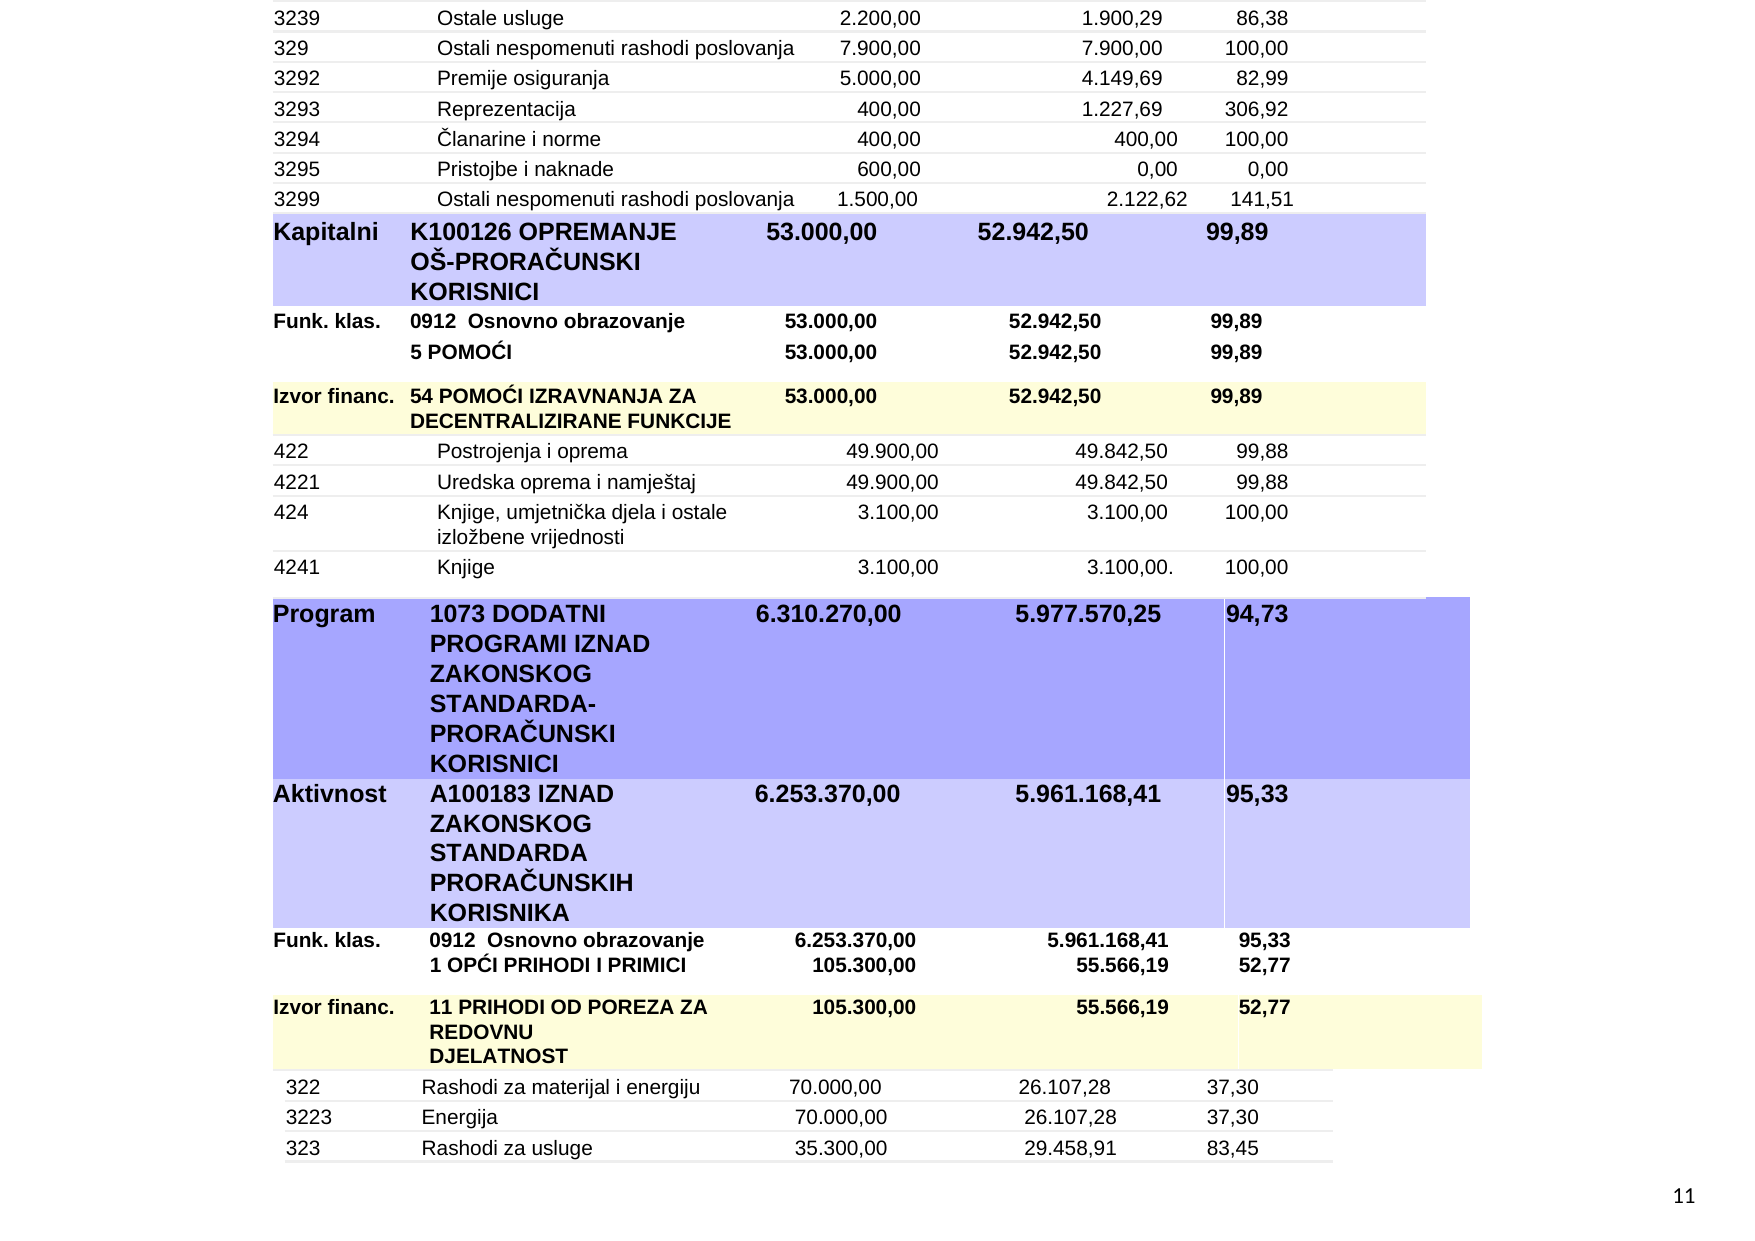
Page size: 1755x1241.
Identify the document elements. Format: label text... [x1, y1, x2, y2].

table_cell 55.566,19 [1041, 995, 1238, 1069]
table_cell [1438, 464, 1459, 494]
table_cell 329 [273, 33, 437, 61]
table_cell [1470, 182, 1482, 212]
table_cell 52.942,50 [971, 382, 1171, 434]
table_cell 3.100,00 [846, 497, 1075, 550]
table_cell [1459, 464, 1470, 494]
table_cell 7.900,00 [811, 33, 1053, 61]
table_cell [1470, 0, 1482, 30]
table_cell 4221 [273, 466, 437, 494]
table_cell [1426, 1069, 1438, 1100]
table_cell 52.942,50 [971, 306, 1171, 338]
table_cell 94,73 [1225, 597, 1470, 779]
table_cell 3292 [273, 63, 437, 91]
table_cell [1351, 1069, 1358, 1100]
table_cell Postrojenja i oprema [437, 436, 846, 464]
table_cell [1470, 1130, 1482, 1160]
table_cell 26.107,28 [1018, 1102, 1189, 1130]
table_cell Članarine i norme [437, 123, 811, 152]
table_cell 49.900,00 [846, 436, 1075, 464]
table_cell 54 POMOĆI IZRAVNANJA ZA DECENTRALIZIRANE FUNKCIJE [410, 382, 759, 434]
table_cell 0,00 [1225, 154, 1426, 182]
table_cell [1426, 464, 1438, 494]
table_cell [1459, 1100, 1470, 1130]
table_cell Funk. klas. [273, 928, 429, 953]
table_cell 83,45 [1189, 1132, 1332, 1160]
table_cell [1426, 382, 1438, 434]
table_cell Ostale usluge [437, 2, 811, 30]
table_cell [273, 1100, 277, 1130]
table_cell [1333, 1100, 1351, 1130]
table_cell [1438, 338, 1459, 382]
table_cell 3.100,00 [1075, 497, 1224, 550]
table_cell [1426, 61, 1438, 91]
table_cell [1438, 1100, 1459, 1130]
table_cell [1426, 306, 1438, 338]
table_cell [1358, 1100, 1366, 1130]
table_cell Ostali nespomenuti rashodi poslovanja [437, 184, 811, 212]
table_cell [1459, 338, 1470, 382]
table_cell Knjige, umjetnička djela i ostale izložbene vrijednosti [437, 497, 846, 550]
table_cell [1459, 382, 1470, 434]
table_cell [1438, 1130, 1459, 1160]
table_cell 49.842,50 [1075, 466, 1224, 494]
table_cell 105.300,00 [789, 995, 1041, 1069]
table_cell 400,00 [1053, 123, 1224, 152]
table_cell 141,51 [1225, 184, 1426, 212]
table_cell [1415, 1100, 1426, 1130]
table_cell 55.566,19 [1041, 953, 1238, 994]
table_cell 95,33 [1239, 928, 1482, 953]
table_cell [1470, 152, 1482, 182]
table_cell [1403, 1100, 1414, 1130]
table_cell 3239 [273, 2, 437, 30]
table_cell [1366, 1100, 1374, 1130]
table_cell [277, 1100, 284, 1130]
table_cell [273, 1130, 277, 1160]
table_cell [1470, 779, 1482, 928]
table_cell [1470, 597, 1482, 779]
table_cell [1470, 434, 1482, 464]
table_cell [1426, 152, 1438, 182]
table_cell 0912 Osnovno obrazovanje [429, 928, 789, 953]
table_cell [1438, 121, 1459, 152]
table_cell [1426, 30, 1438, 61]
table_cell 4241 [273, 552, 437, 597]
table_cell [1459, 0, 1470, 30]
table_cell [1333, 1069, 1351, 1100]
table_cell Uredska oprema i namještaj [437, 466, 846, 494]
table_cell [273, 1071, 277, 1100]
table_cell Izvor financ. [273, 995, 429, 1069]
table_cell [1374, 1100, 1381, 1130]
table_cell 400,00 [811, 93, 1053, 121]
table_cell 3.100,00 [846, 552, 1075, 597]
table_cell [1426, 550, 1438, 597]
table_cell 105.300,00 [789, 953, 1041, 994]
table_cell [1470, 212, 1482, 306]
table_cell 99,89 [1171, 306, 1426, 338]
table_cell [1470, 30, 1482, 61]
table_cell 1.500,00 [811, 184, 1053, 212]
table_cell [1358, 1069, 1366, 1100]
table_cell 5.977.570,25 [929, 599, 1224, 779]
table_cell 86,38 [1225, 2, 1426, 30]
table_cell [1381, 1130, 1389, 1160]
table_cell 53.000,00 [759, 338, 971, 382]
table_cell 29.458,91 [1018, 1132, 1189, 1160]
table_cell [273, 338, 410, 382]
table_cell [1438, 61, 1459, 91]
table_cell 100,00 [1225, 552, 1426, 597]
table_cell [1389, 1100, 1403, 1130]
table_cell 3.100,00. [1075, 552, 1224, 597]
table_cell [1459, 306, 1470, 338]
table_cell [277, 1130, 284, 1160]
table_cell 7.900,00 [1053, 33, 1224, 61]
table_cell [1470, 91, 1482, 121]
table_cell 1 OPĆI PRIHODI I PRIMICI [429, 953, 789, 994]
table_cell [1426, 1100, 1438, 1130]
table_cell 49.900,00 [846, 466, 1075, 494]
table_cell [1374, 1069, 1381, 1100]
table_cell [1438, 152, 1459, 182]
table_cell 53.000,00 [759, 214, 971, 306]
table_cell 6.253.370,00 [733, 779, 929, 928]
table_cell 1.900,29 [1053, 2, 1224, 30]
table_cell 35.300,00 [789, 1132, 1018, 1160]
table_cell 99,88 [1225, 466, 1426, 494]
table_cell [1426, 182, 1438, 212]
table_cell [1459, 1130, 1470, 1160]
table_cell 0,00 [1053, 154, 1224, 182]
table_cell Rashodi za usluge [421, 1132, 789, 1160]
table_cell [1470, 550, 1482, 597]
table_cell 99,89 [1171, 214, 1426, 306]
table_cell 1073 DODATNI PROGRAMI IZNAD ZAKONSKOG STANDARDA-PRORAČUNSKI KORISNICI [429, 599, 733, 779]
table_cell [1438, 495, 1459, 550]
table_cell [1333, 1130, 1351, 1160]
table_cell 99,88 [1225, 436, 1426, 464]
table_cell 306,92 [1225, 93, 1426, 121]
table_cell 53.000,00 [759, 382, 971, 434]
table_cell Izvor financ. [273, 382, 410, 434]
table_cell 95,33 [1225, 779, 1470, 928]
table_cell 52.942,50 [971, 338, 1171, 382]
table_cell 2.200,00 [811, 2, 1053, 30]
table_cell [1459, 212, 1470, 306]
table_cell [1470, 61, 1482, 91]
table_cell [1374, 1130, 1381, 1160]
table_cell 100,00 [1225, 33, 1426, 61]
table_cell Funk. klas. [273, 306, 410, 338]
table_cell [1459, 121, 1470, 152]
table_cell 26.107,28 [1018, 1071, 1189, 1100]
table_cell [1459, 30, 1470, 61]
table_cell 5.961.168,41 [929, 779, 1224, 928]
table_cell 100,00 [1225, 497, 1426, 550]
table_cell 3295 [273, 154, 437, 182]
table_cell 422 [273, 436, 437, 464]
table_cell [1459, 550, 1470, 597]
table_cell [1366, 1069, 1374, 1100]
table_cell [1459, 182, 1470, 212]
table_cell [1459, 434, 1470, 464]
table_cell [277, 1071, 284, 1100]
table_cell Pristojbe i naknade [437, 154, 811, 182]
table_cell Energija [421, 1102, 789, 1130]
table_cell 0912 Osnovno obrazovanje [410, 306, 759, 338]
table_cell [1438, 434, 1459, 464]
table_cell [1438, 0, 1459, 30]
table_cell [1426, 495, 1438, 550]
table_cell 70.000,00 [789, 1071, 1018, 1100]
table_cell [1459, 91, 1470, 121]
table_cell 70.000,00 [789, 1102, 1018, 1130]
table_cell K100126 OPREMANJE OŠ-PRORAČUNSKI KORISNICI [410, 214, 759, 306]
table_cell 52,77 [1239, 953, 1482, 994]
table_cell 37,30 [1189, 1071, 1332, 1100]
table_cell [1438, 550, 1459, 597]
table_cell [1403, 1069, 1414, 1100]
table_cell [1426, 121, 1438, 152]
table_cell Premije osiguranja [437, 63, 811, 91]
table_cell 322 [285, 1071, 421, 1100]
table_cell [1438, 1069, 1459, 1100]
table_cell [1470, 1100, 1482, 1130]
table_cell [1438, 382, 1459, 434]
table_cell 52,77 [1239, 995, 1482, 1069]
table_cell 1.227,69 [1053, 93, 1224, 121]
table_cell [1415, 1069, 1426, 1100]
table_cell 3294 [273, 123, 437, 152]
table_cell [273, 953, 429, 994]
table_cell Program [273, 599, 429, 779]
table_cell [1426, 1130, 1438, 1160]
table_cell 3293 [273, 93, 437, 121]
table_cell A100183 IZNAD ZAKONSKOG STANDARDA PRORAČUNSKIH KORISNIKA [429, 779, 733, 928]
table_cell [1426, 434, 1438, 464]
table_cell 99,89 [1171, 382, 1426, 434]
table_cell [1438, 182, 1459, 212]
table_cell Kapitalni [273, 214, 410, 306]
table_cell [1438, 91, 1459, 121]
table_cell Rashodi za materijal i energiju [421, 1071, 789, 1100]
table_cell 99,89 [1171, 338, 1426, 382]
table_cell 100,00 [1225, 123, 1426, 152]
table_cell [1470, 306, 1482, 338]
table_cell [1438, 212, 1459, 306]
table_cell [1381, 1069, 1389, 1100]
table_cell 424 [273, 497, 437, 550]
table_cell 5.961.168,41 [1041, 928, 1238, 953]
table_cell [1459, 1069, 1470, 1100]
table_cell Knjige [437, 552, 846, 597]
table_cell 3223 [285, 1102, 421, 1130]
table_cell [1358, 1130, 1366, 1160]
table_cell 4.149,69 [1053, 63, 1224, 91]
table_cell 11 PRIHODI OD POREZA ZA REDOVNU DJELATNOST [429, 995, 789, 1069]
table_cell [1381, 1100, 1389, 1130]
table_cell [1366, 1130, 1374, 1160]
table_cell 53.000,00 [759, 306, 971, 338]
table_cell 49.842,50 [1075, 436, 1224, 464]
table_cell Reprezentacija [437, 93, 811, 121]
table_cell 82,99 [1225, 63, 1426, 91]
table_cell [1389, 1069, 1403, 1100]
table_cell 323 [285, 1132, 421, 1160]
table_cell 6.253.370,00 [789, 928, 1041, 953]
table_cell [1470, 464, 1482, 494]
table_cell [1426, 0, 1438, 30]
table_cell [1470, 495, 1482, 550]
table_cell [1470, 338, 1482, 382]
table_cell 3299 [273, 184, 437, 212]
table_cell [1389, 1130, 1403, 1160]
table_cell 6.310.270,00 [733, 599, 929, 779]
table_cell [1470, 382, 1482, 434]
table_cell Aktivnost [273, 779, 429, 928]
table_cell [1459, 152, 1470, 182]
table_cell 600,00 [811, 154, 1053, 182]
table_cell [1470, 1069, 1482, 1100]
table_cell [1415, 1130, 1426, 1160]
table_cell 5.000,00 [811, 63, 1053, 91]
table_cell 37,30 [1189, 1102, 1332, 1130]
table_cell Ostali nespomenuti rashodi poslovanja [437, 33, 811, 61]
table_cell [1426, 338, 1438, 382]
table_cell [1438, 30, 1459, 61]
table_cell [1470, 121, 1482, 152]
table_cell [1426, 91, 1438, 121]
table_cell 52.942,50 [971, 214, 1171, 306]
table_cell 2.122,62 [1053, 184, 1224, 212]
table_cell [1403, 1130, 1414, 1160]
table_cell [1459, 61, 1470, 91]
table_cell 400,00 [811, 123, 1053, 152]
table_cell [1351, 1100, 1358, 1130]
table_cell [1459, 495, 1470, 550]
table_cell 5 POMOĆI [410, 338, 759, 382]
table_cell [1426, 212, 1438, 306]
table_cell [1351, 1130, 1358, 1160]
table_cell [1438, 306, 1459, 338]
